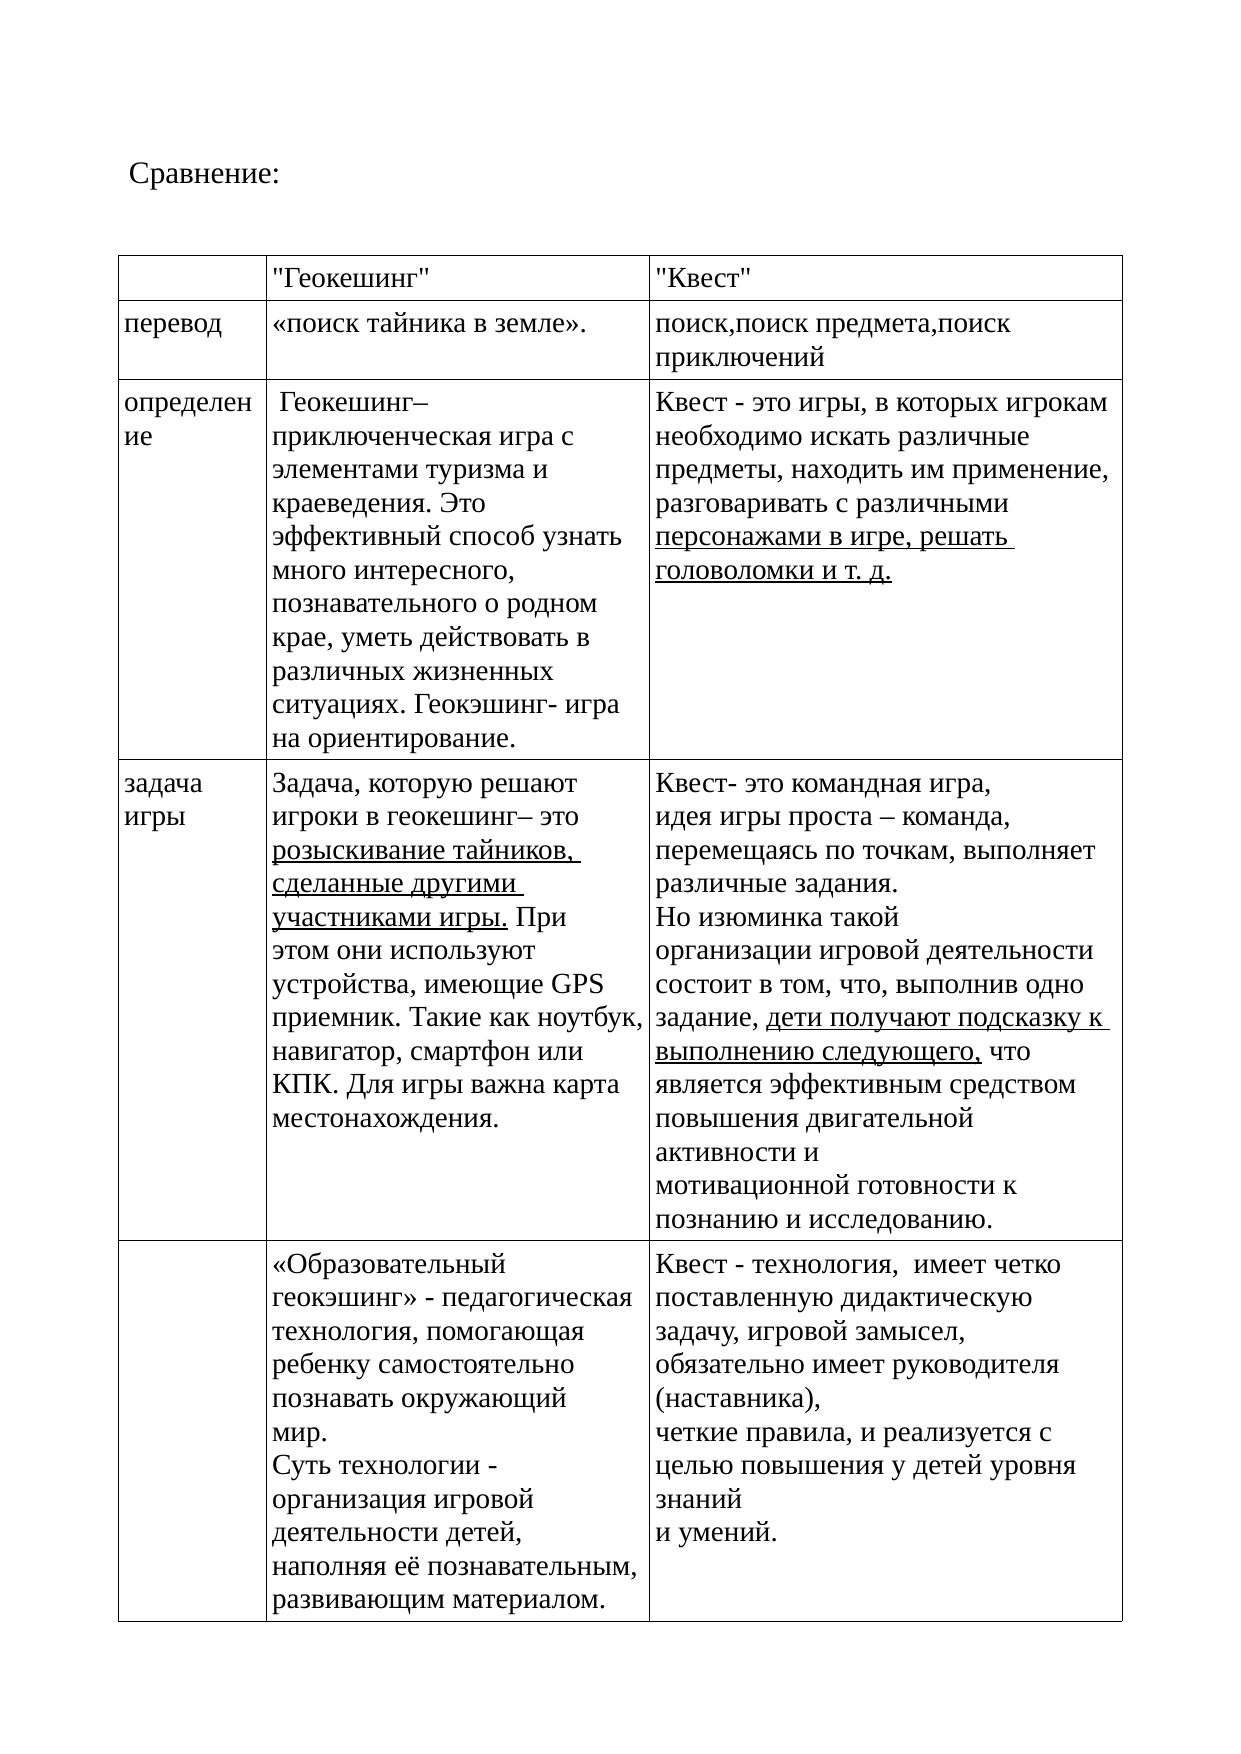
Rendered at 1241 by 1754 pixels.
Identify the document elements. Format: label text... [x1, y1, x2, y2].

table_cell перевод [119, 301, 266, 378]
table_cell Задача, которую решают игроки в геокешинг– это розыскивание тайников, сделанные другими участниками игры. При этом они используют устройства, имеющие GPS приемник. Такие как ноутбук, навигатор, смартфон или КПК. Для игры важна карта местонахождения. [267, 760, 649, 1240]
table_cell «поиск тайника в земле». [267, 301, 649, 378]
table_header [119, 256, 266, 300]
table_cell поиск,поиск предмета,поиск приключений [650, 301, 1122, 378]
text Сравнение: [129, 154, 1111, 190]
table_cell Геокешинг– приключенческая игра с элементами туризма и краеведения. Это эффективный способ узнать много интересного, познавательного о родном крае, уметь действовать в различных жизненных ситуациях. Геокэшинг- игра на ориентирование. [267, 380, 649, 759]
table_cell «Образовательный геокэшинг» - педагогическая технология, помогающая ребенку самостоятельно познавать окружающий мир. Суть технологии - организация игровой деятельности детей, наполняя её познавательным, развивающим материалом. [267, 1241, 649, 1621]
table_header "Геокешинг" [267, 256, 649, 300]
table_header "Квест" [650, 256, 1122, 300]
table_cell Квест - технология, имеет четко поставленную дидактическую задачу, игровой замысел, обязательно имеет руководителя (наставника), четкие правила, и реализуется с целью повышения у детей уровня знаний и умений. [650, 1241, 1122, 1621]
table_cell задача игры [119, 760, 266, 1240]
table_cell [119, 1241, 266, 1621]
table_cell определение [119, 380, 266, 759]
table_cell Квест- это командная игра, идея игры проста – команда, перемещаясь по точкам, выполняет различные задания. Но изюминка такой организации игровой деятельности состоит в том, что, выполнив одно задание, дети получают подсказку к выполнению следующего, что является эффективным средством повышения двигательной активности и мотивационной готовности к познанию и исследованию. [650, 760, 1122, 1240]
table_cell Квест - это игры, в которых игрокам необходимо искать различные предметы, находить им применение, разговаривать с различными персонажами в игре, решать головоломки и т. д. [650, 380, 1122, 759]
